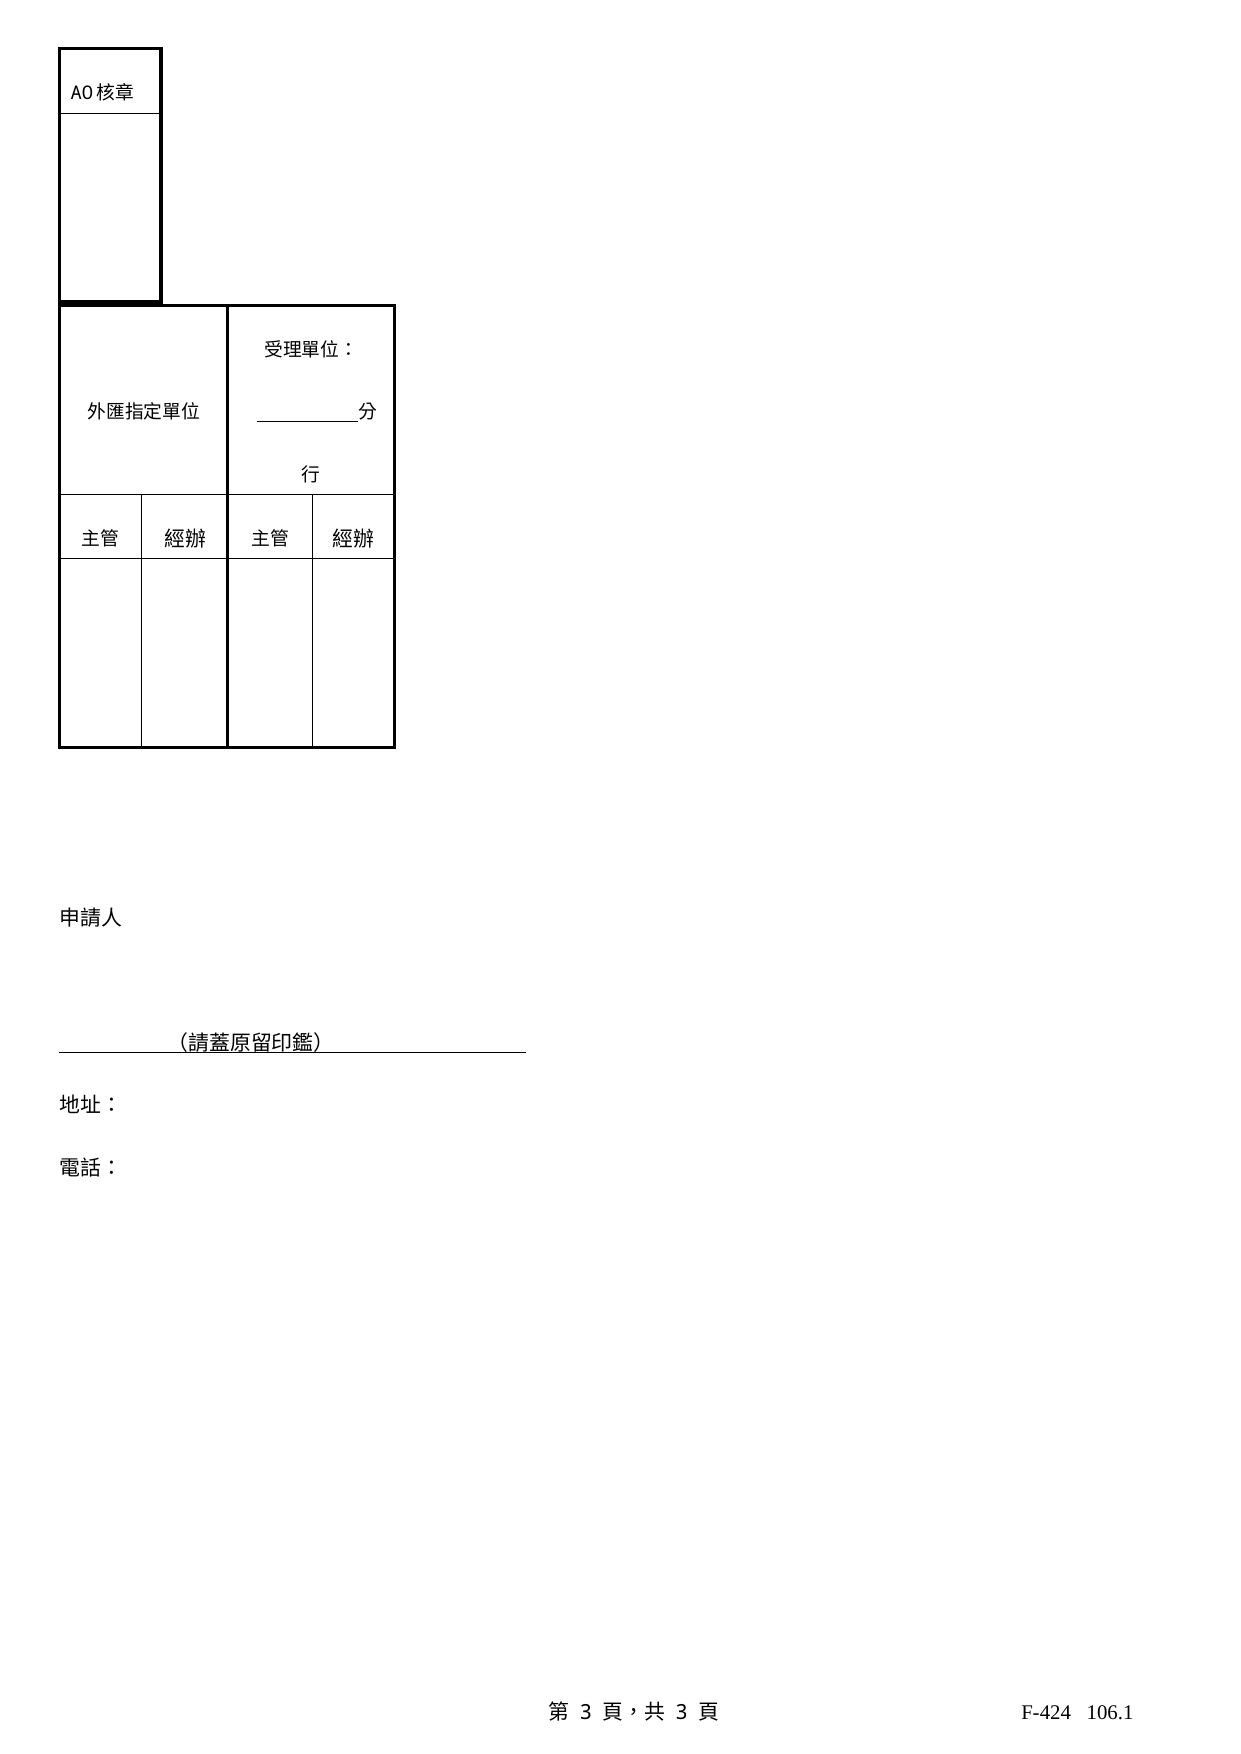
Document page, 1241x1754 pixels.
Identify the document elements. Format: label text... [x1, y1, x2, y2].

table_cell [229, 559, 312, 746]
text 電話： [59, 1124, 1181, 1187]
table_header 受理單位： 分行 [229, 307, 393, 494]
table_cell [61, 114, 159, 300]
text 地址： [59, 1062, 1181, 1124]
table_cell 主管 [229, 495, 312, 558]
table_cell [313, 559, 393, 746]
table_cell 主管 [61, 495, 141, 558]
text 申請人 [59, 874, 1181, 937]
table_cell [142, 559, 226, 746]
text （請蓋原留印鑑） [59, 999, 1181, 1062]
table_header AO核章 [61, 50, 159, 112]
table_cell 經辦 [313, 495, 393, 558]
table_header 外匯指定單位 [61, 307, 226, 494]
table_cell [61, 559, 141, 746]
table_cell 經辦 [142, 495, 226, 558]
